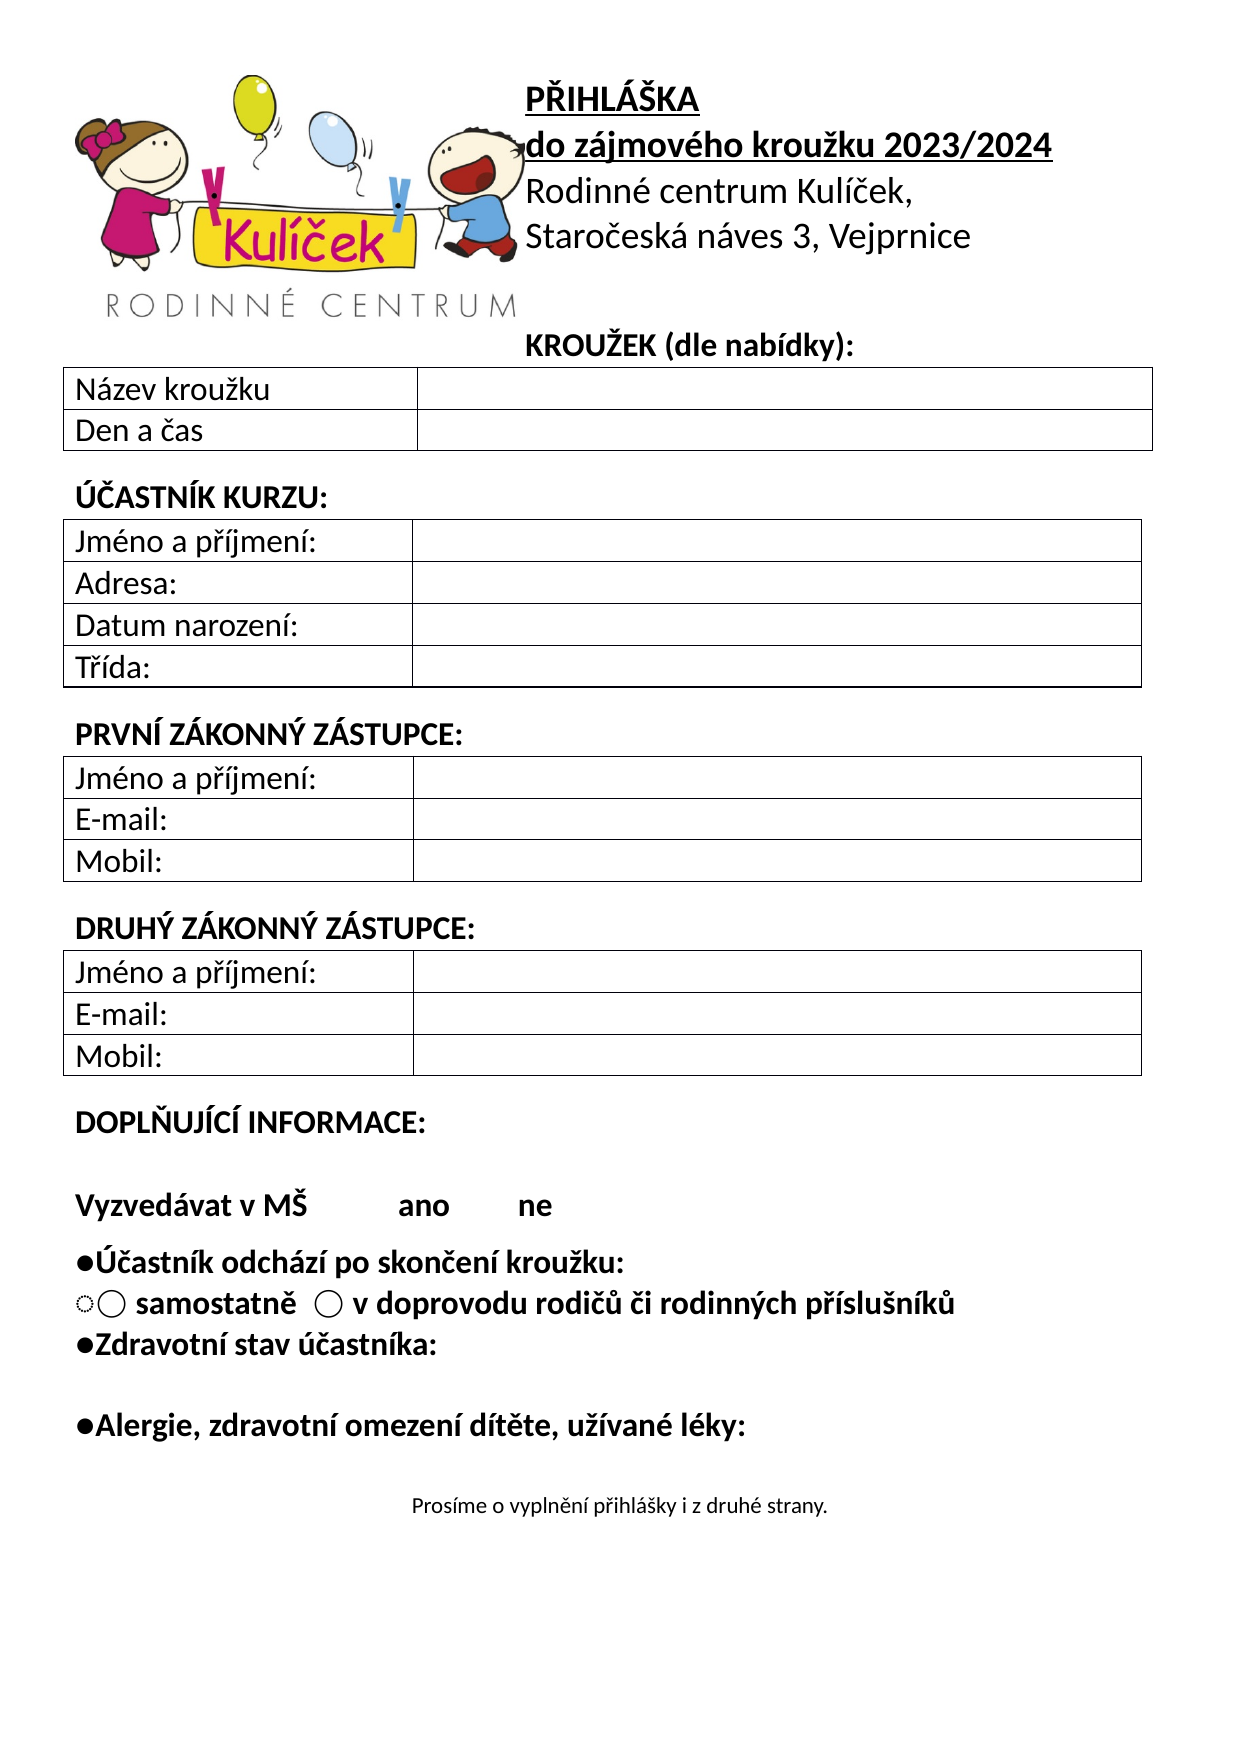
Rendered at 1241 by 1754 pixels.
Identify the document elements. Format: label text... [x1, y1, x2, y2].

text Vyzvedávat v MŠ ano ne [75, 1184, 1165, 1224]
table_cell [414, 840, 1141, 881]
table_cell [418, 410, 1152, 450]
text DOPLŇUJÍCÍ INFORMACE: [75, 1101, 1165, 1142]
text Prosíme o vyplnění přihlášky i z druhé strany. [75, 1491, 1165, 1519]
table_cell [414, 1035, 1141, 1075]
text PŘIHLÁŠKA [525, 75, 1165, 121]
table_cell [414, 993, 1141, 1034]
table_header [413, 520, 1141, 561]
text ⃝ samostatně ⃝ v doprovodu rodičů či rodinných příslušníků [75, 1282, 1165, 1323]
table_header [414, 757, 1141, 797]
text PRVNÍ ZÁKONNÝ ZÁSTUPCE: [75, 712, 1165, 753]
table_cell [414, 799, 1141, 839]
table_header Jméno a příjmení: [64, 757, 413, 797]
text Staročeská náves 3, Vejprnice [525, 212, 1165, 258]
table_cell E-mail: [64, 993, 413, 1034]
table_header [414, 951, 1141, 992]
table_cell Mobil: [64, 840, 413, 881]
table_cell Adresa: [64, 562, 412, 603]
table_header [418, 368, 1152, 408]
text KROUŽEK (dle nabídky): [75, 323, 1165, 364]
text ●Alergie, zdravotní omezení dítěte, užívané léky: [75, 1404, 1165, 1445]
text ÚČASTNÍK KURZU: [75, 476, 1165, 517]
table_header Název kroužku [64, 368, 417, 408]
table_header Jméno a příjmení: [64, 951, 413, 992]
text Rodinné centrum Kulíček, [525, 167, 1165, 212]
table_cell Třída: [64, 646, 412, 686]
table_cell Datum narození: [64, 604, 412, 645]
text ●Zdravotní stav účastníka: [75, 1323, 1165, 1363]
table_cell [413, 562, 1141, 603]
table_cell Mobil: [64, 1035, 413, 1075]
text DRUHÝ ZÁKONNÝ ZÁSTUPCE: [75, 907, 1165, 948]
picture [75, 75, 525, 325]
table_cell Den a čas [64, 410, 417, 450]
table_header Jméno a příjmení: [64, 520, 412, 561]
table_cell [413, 646, 1141, 686]
text do zájmového kroužku 2023/2024 [525, 121, 1165, 167]
table_cell E-mail: [64, 799, 413, 839]
table_cell [413, 604, 1141, 645]
text ●Účastník odchází po skončení kroužku: [75, 1241, 1165, 1282]
